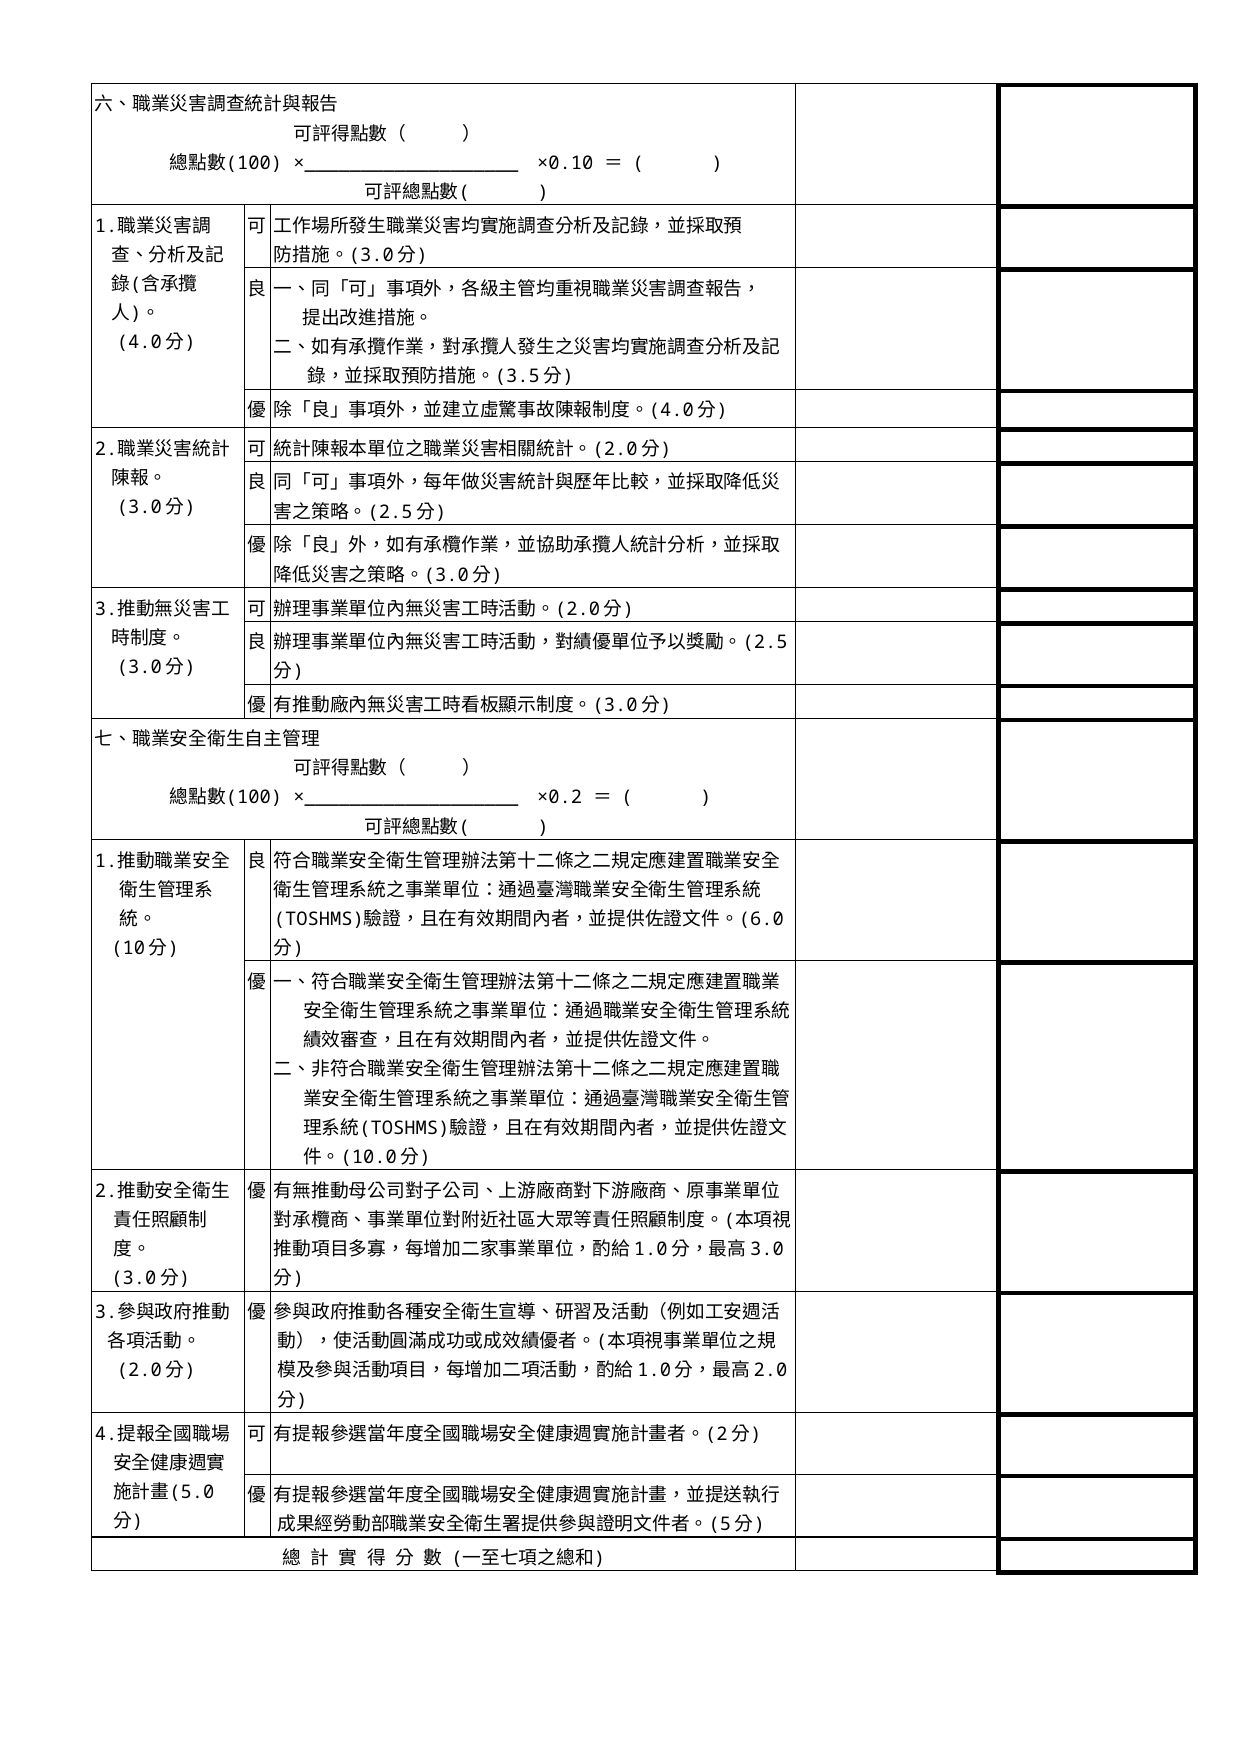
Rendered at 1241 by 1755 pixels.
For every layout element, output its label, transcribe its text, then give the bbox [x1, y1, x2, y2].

table_cell [796, 462, 996, 524]
table_cell 1.推動職業安全衛生管理系統。 (10分) [92, 840, 244, 1169]
table_cell 有無推動母公司對子公司、上游廠商對下游廠商、原事業單位對承欖商、事業單位對附近社區大眾等責任照顧制度。(本項視推動項目多寡，每增加二家事業單位，酌給1.0分，最高3.0分) [271, 1170, 795, 1291]
table_cell [796, 685, 996, 718]
table_cell [796, 268, 996, 388]
table_cell 4.提報全國職場安全健康週實施計畫(5.0分) [92, 1413, 244, 1536]
table_cell 優 [245, 1170, 270, 1291]
table_cell [1001, 592, 1193, 621]
table_cell [1001, 1478, 1193, 1536]
table_cell [796, 525, 996, 587]
table_cell 同「可」事項外，每年做災害統計與歷年比較，並採取降低災害之策略。(2.5分) [271, 462, 795, 524]
table_cell 優 [245, 525, 270, 587]
table_cell 有提報參選當年度全國職場安全健康週實施計畫者。(2分) [271, 1413, 795, 1473]
table_cell [1001, 1417, 1193, 1473]
table_cell 有提報參選當年度全國職場安全健康週實施計畫，並提送執行成果經勞動部職業安全衛生署提供參與證明文件者。(5分) [271, 1475, 795, 1536]
table_cell [1001, 466, 1193, 524]
table_cell 良 [245, 840, 270, 960]
table_cell 1.職業災害調查、分析及記錄(含承攬人)。 (4.0分) [92, 205, 244, 427]
table_cell [796, 622, 996, 684]
table_cell [796, 719, 996, 839]
table_cell 除「良」外，如有承欖作業，並協助承攬人統計分析，並採取降低災害之策略。(3.0分) [271, 525, 795, 587]
table_cell [796, 961, 996, 1169]
table_cell [1001, 1174, 1193, 1291]
table_cell 優 [245, 961, 270, 1169]
table_cell [1001, 965, 1193, 1169]
table_cell 六、職業災害調查統計與報告 可評得點數（ ） 總點數(100) ×___________________ ×0.10 ＝ ( ) 可評總點數( ) [92, 84, 795, 204]
table_cell 3.推動無災害工時制度。 (3.0分) [92, 588, 244, 718]
table_cell 2.推動安全衛生責任照顧制度。 (3.0分) [92, 1170, 244, 1291]
table_cell [796, 205, 996, 267]
table_cell 2.職業災害統計陳報。 (3.0分) [92, 428, 244, 587]
table_cell [796, 390, 996, 427]
table_cell 可 [245, 1413, 270, 1473]
table_cell 符合職業安全衛生管理辦法第十二條之二規定應建置職業安全衛生管理系統之事業單位：通過臺灣職業安全衛生管理系統(TOSHMS)驗證，且在有效期間內者，並提供佐證文件。(6.0分) [271, 840, 795, 960]
table_cell 辦理事業單位內無災害工時活動，對績優單位予以獎勵。(2.5分) [271, 622, 795, 684]
table_cell [1001, 688, 1193, 718]
table_cell [1001, 432, 1193, 461]
table_cell [1001, 1541, 1193, 1570]
table_cell [1001, 529, 1193, 587]
table_cell 優 [245, 1475, 270, 1536]
table_cell 總 計 實 得 分 數 (一至七項之總和) [92, 1538, 795, 1570]
table_cell [1001, 393, 1193, 427]
table_cell [796, 1413, 996, 1473]
table_cell [796, 1292, 996, 1412]
table_cell 可 [245, 205, 270, 267]
table_cell [1001, 272, 1193, 388]
table_cell 可 [245, 588, 270, 621]
table_cell [1001, 844, 1193, 960]
table_cell [796, 84, 996, 204]
table_cell 除「良」事項外，並建立虛驚事故陳報制度。(4.0分) [271, 390, 795, 427]
table_cell [796, 840, 996, 960]
table_cell 3.參與政府推動各項活動。 (2.0分) [92, 1292, 244, 1412]
table_cell 良 [245, 462, 270, 524]
table_cell [1001, 209, 1193, 267]
table_cell 優 [245, 1292, 270, 1412]
table_cell 七、職業安全衛生自主管理 可評得點數（ ） 總點數(100) ×___________________ ×0.2 ＝ ( ) 可評總點數( ) [92, 719, 795, 839]
table_cell 一、符合職業安全衛生管理辦法第十二條之二規定應建置職業安全衛生管理系統之事業單位：通過職業安全衛生管理系統績效審查，且在有效期間內者，並提供佐證文件。 二、非符合職業安全衛生管理辦法第十二條之二規定應建置職業安全衛生管理系統之事業單位：通過臺灣職業安全衛生管理系統(TOSHMS)驗證，且在有效期間內者，並提供佐證文件。(10.0分) [271, 961, 795, 1169]
table_cell [796, 1475, 996, 1536]
table_cell [1001, 1295, 1193, 1412]
table_cell [796, 428, 996, 461]
table_cell 參與政府推動各種安全衛生宣導、研習及活動（例如工安週活動），使活動圓滿成功或成效績優者。(本項視事業單位之規模及參與活動項目，每增加二項活動，酌給1.0分，最高2.0分) [271, 1292, 795, 1412]
table_cell 工作場所發生職業災害均實施調查分析及記錄，並採取預 防措施。(3.0分) [271, 205, 795, 267]
table_cell [1001, 722, 1193, 839]
table_cell [796, 588, 996, 621]
table_cell [796, 1538, 996, 1570]
table_cell 有推動廠內無災害工時看板顯示制度。(3.0分) [271, 685, 795, 718]
table_cell 一、同「可」事項外，各級主管均重視職業災害調查報告， 提出改進措施。 二、如有承攬作業，對承攬人發生之災害均實施調查分析及記錄，並採取預防措施。(3.5分) [271, 268, 795, 388]
table_cell 良 [245, 622, 270, 684]
table_cell 優 [245, 390, 270, 427]
table_cell 良 [245, 268, 270, 388]
table_cell 辦理事業單位內無災害工時活動。(2.0分) [271, 588, 795, 621]
table_cell 優 [245, 685, 270, 718]
table_cell [1001, 87, 1193, 204]
table_cell 可 [245, 428, 270, 461]
table_cell 統計陳報本單位之職業災害相關統計。(2.0分) [271, 428, 795, 461]
table_cell [796, 1170, 996, 1291]
table_cell [1001, 626, 1193, 684]
